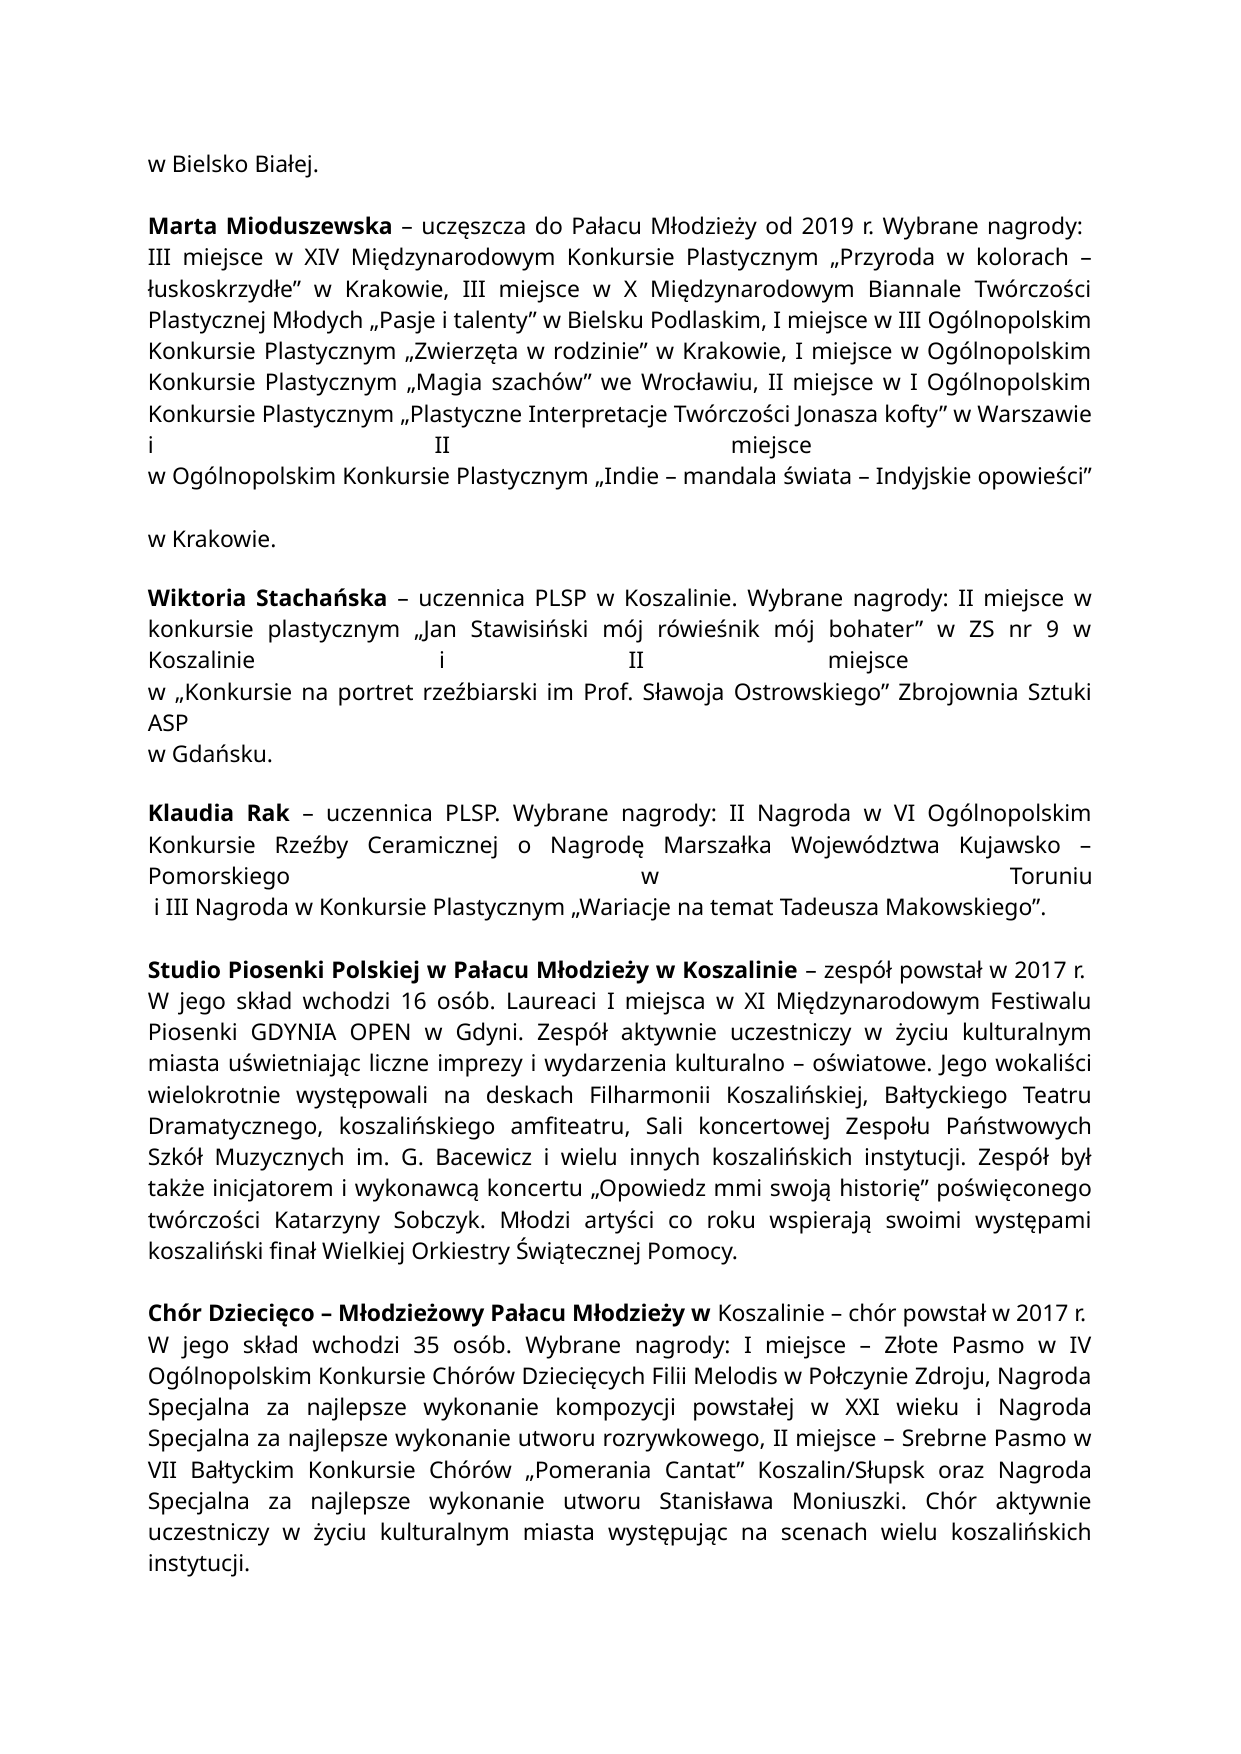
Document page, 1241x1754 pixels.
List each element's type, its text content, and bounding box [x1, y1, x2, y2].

text Chór Dziecięco – Młodzieżowy Pałacu Młodzieży w Koszalinie – chór powstał w 2017 r. W jego skład wchodzi 35 osób. Wybrane nagrody: I miejsce – Złote Pasmo w IV Ogólnopolskim Konkursie Chórów Dziecięcych Filii Melodis w Połczynie Zdroju, Nagroda Specjalna za najlepsze wykonanie kompozycji powstałej w XXI wieku i Nagroda Specjalna za najlepsze wykonanie utworu rozrywkowego, II miejsce – Srebrne Pasmo w VII Bałtyckim Konkursie Chórów „Pomerania Cantat” Koszalin/Słupsk oraz Nagroda Specjalna za najlepsze wykonanie utworu Stanisława Moniuszki. Chór aktywnie uczestniczy w życiu kulturalnym miasta występując na scenach wielu koszalińskich instytucji. [148, 1297, 1093, 1579]
text Studio Piosenki Polskiej w Pałacu Młodzieży w Koszalinie – zespół powstał w 2017 r. W jego skład wchodzi 16 osób. Laureaci I miejsca w XI Międzynarodowym Festiwalu Piosenki GDYNIA OPEN w Gdyni. Zespół aktywnie uczestniczy w życiu kulturalnym miasta uświetniając liczne imprezy i wydarzenia kulturalno – oświatowe. Jego wokaliści wielokrotnie występowali na deskach Filharmonii Koszalińskiej, Bałtyckiego Teatru Dramatycznego, koszalińskiego amfiteatru, Sali koncertowej Zespołu Państwowych Szkół Muzycznych im. G. Bacewicz i wielu innych koszalińskich instytucji. Zespół był także inicjatorem i wykonawcą koncertu „Opowiedz mmi swoją historię” poświęconego twórczości Katarzyny Sobczyk. Młodzi artyści co roku wspierają swoimi występami koszaliński finał Wielkiej Orkiestry Świątecznej Pomocy. [148, 954, 1093, 1266]
text Klaudia Rak – uczennica PLSP. Wybrane nagrody: II Nagroda w VI Ogólnopolskim Konkursie Rzeźby Ceramicznej o Nagrodę Marszałka Województwa Kujawsko – Pomorskiego w Toruniu i III Nagroda w Konkursie Plastycznym „Wariacje na temat Tadeusza Makowskiego”. [148, 797, 1093, 922]
text Marta Mioduszewska – uczęszcza do Pałacu Młodzieży od 2019 r. Wybrane nagrody: III miejsce w XIV Międzynarodowym Konkursie Plastycznym „Przyroda w kolorach – łuskoskrzydłe” w Krakowie, III miejsce w X Międzynarodowym Biannale Twórczości Plastycznej Młodych „Pasje i talenty” w Bielsku Podlaskim, I miejsce w III Ogólnopolskim Konkursie Plastycznym „Zwierzęta w rodzinie” w Krakowie, I miejsce w Ogólnopolskim Konkursie Plastycznym „Magia szachów” we Wrocławiu, II miejsce w I Ogólnopolskim Konkursie Plastycznym „Plastyczne Interpretacje Twórczości Jonasza kofty” w Warszawie i II miejsce w Ogólnopolskim Konkursie Plastycznym „Indie – mandala świata – Indyjskie opowieści” w Krakowie. [148, 210, 1093, 554]
text Wiktoria Stachańska – uczennica PLSP w Koszalinie. Wybrane nagrody: II miejsce w konkursie plastycznym „Jan Stawisiński mój rówieśnik mój bohater” w ZS nr 9 w Koszalinie i II miejsce w „Konkursie na portret rzeźbiarski im Prof. Sławoja Ostrowskiego” Zbrojownia Sztuki ASP w Gdańsku. [148, 582, 1093, 769]
text w Bielsko Białej. [148, 148, 1093, 179]
